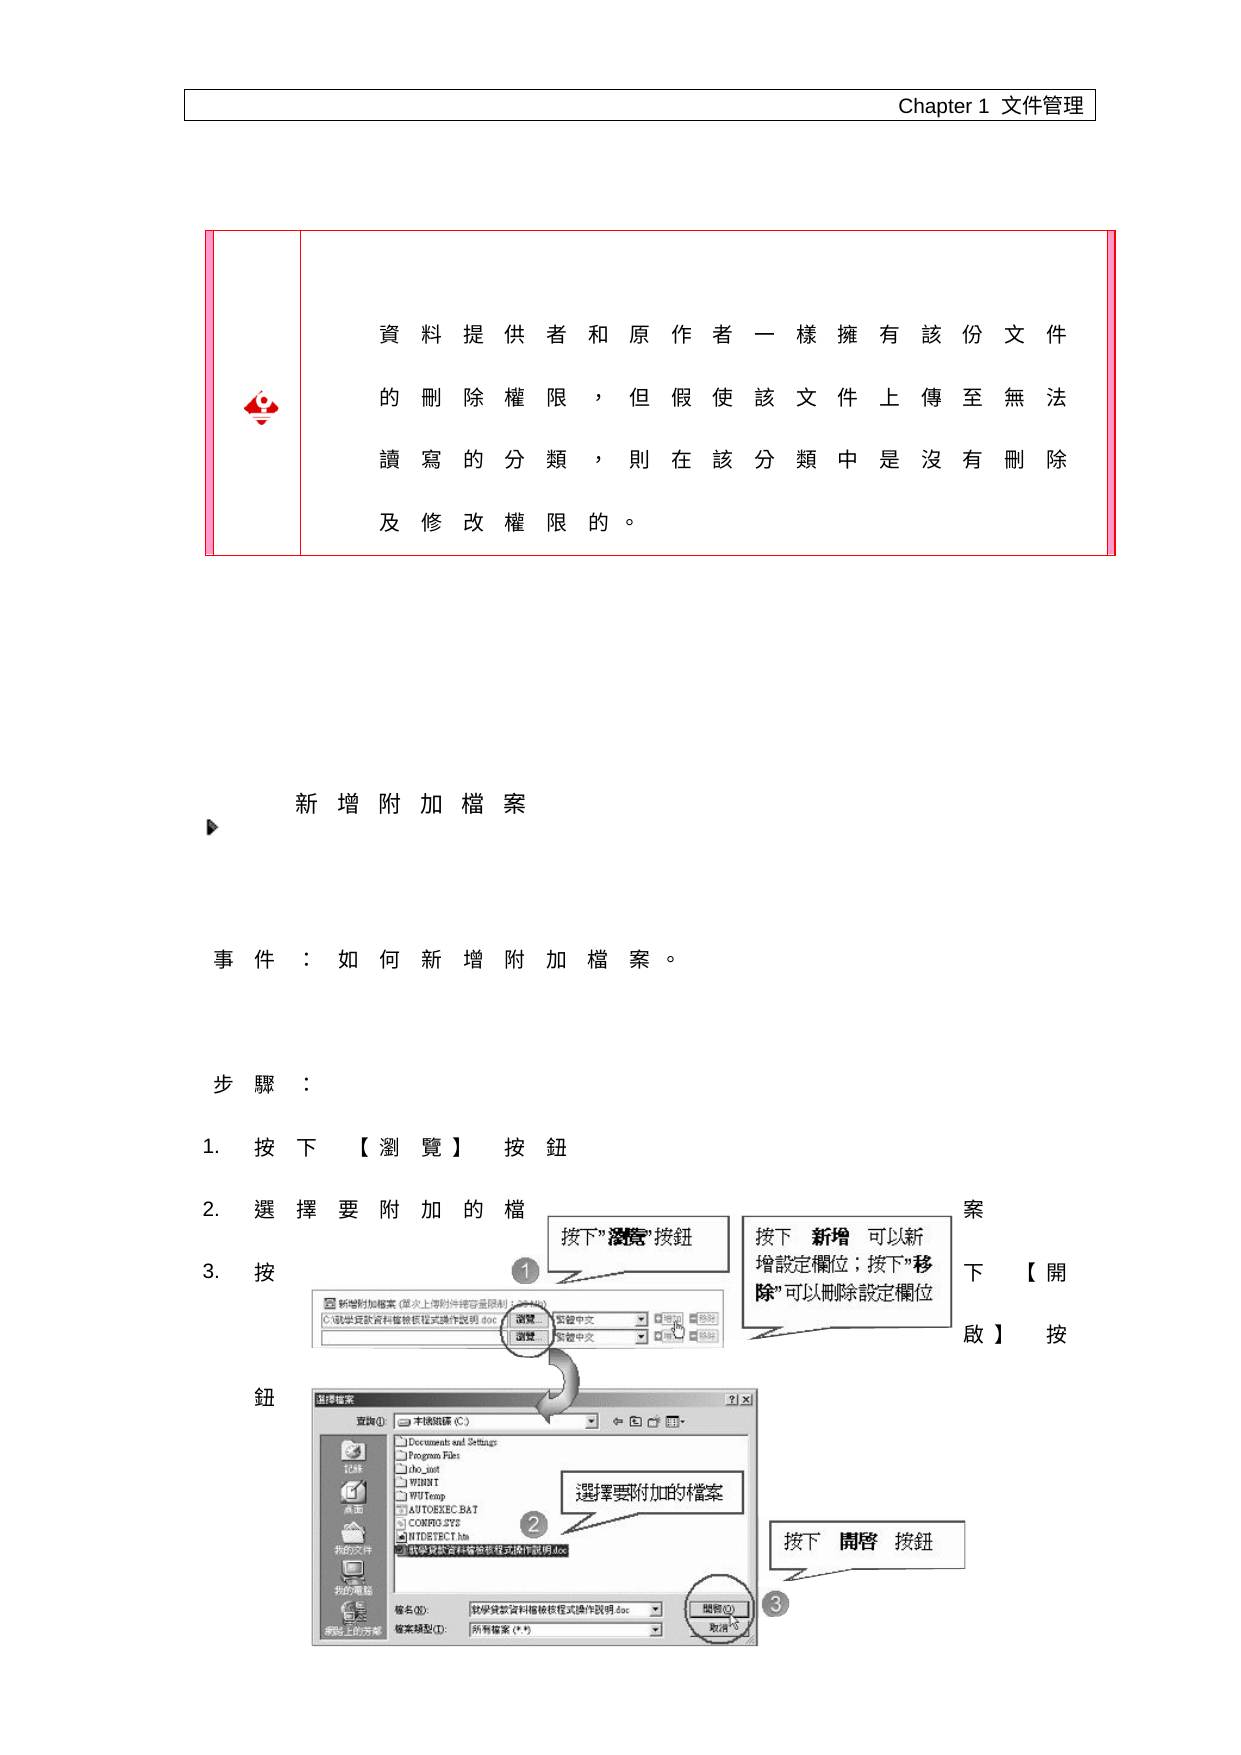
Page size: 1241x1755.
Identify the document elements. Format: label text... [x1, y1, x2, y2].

table_header [1108, 231, 1114, 554]
table_header [214, 231, 300, 554]
list 按下【開啟】按鈕 [202, 1229, 740, 1417]
list 選擇要附加的檔案 [202, 1167, 1077, 1229]
table_header [206, 231, 213, 554]
table_header 資料提供者和原作者一樣擁有該份文件的刪除權限，但假使該文件上傳至無法讀寫的分類，則在該分類中是沒有刪除及修改權限的。 [301, 231, 1107, 554]
list 按下【瀏覽】按鈕 [202, 1104, 1077, 1167]
text 步驟： [202, 1042, 1077, 1104]
text 新增附加檔案 [202, 729, 1077, 854]
text 事件：如何新增附加檔案。 [202, 917, 1077, 979]
list 按下【開啟】按鈕 [566, 1229, 1077, 1417]
